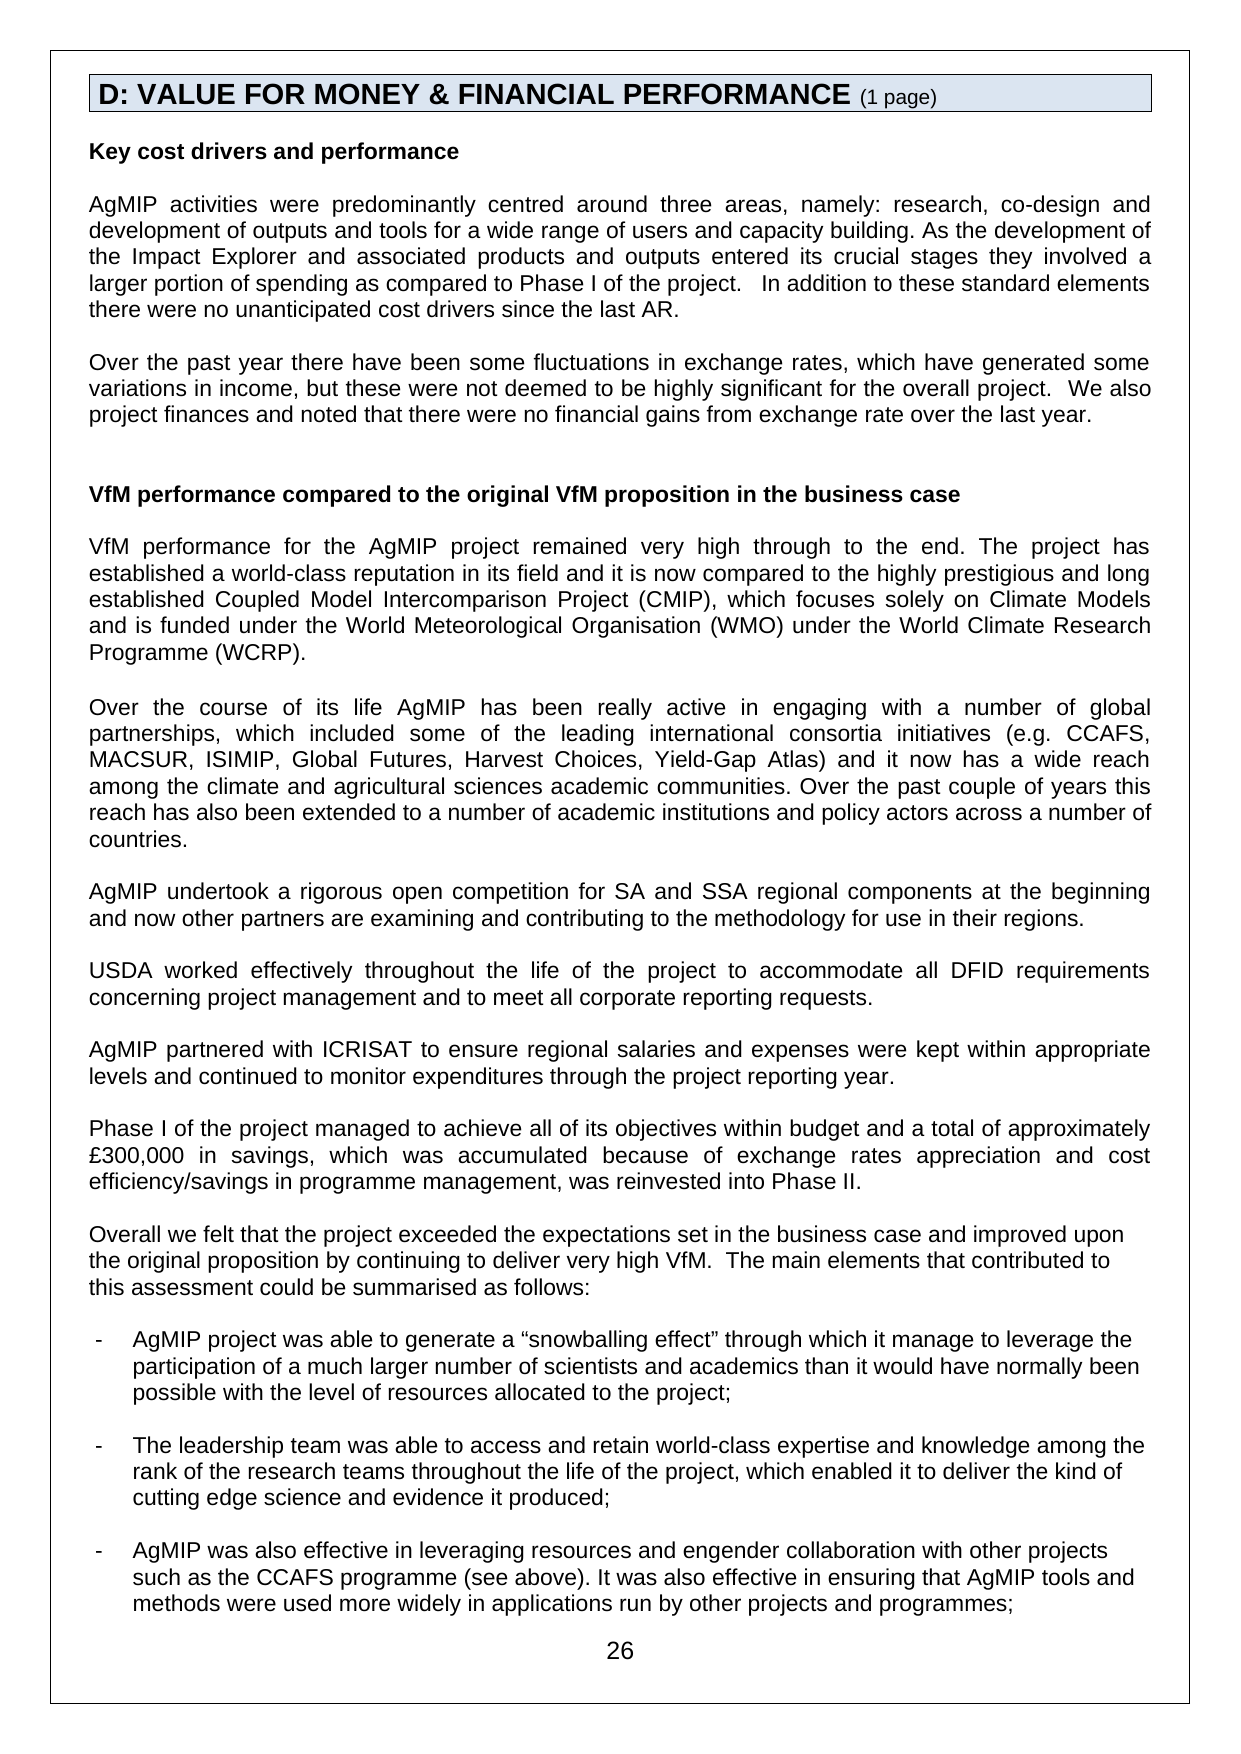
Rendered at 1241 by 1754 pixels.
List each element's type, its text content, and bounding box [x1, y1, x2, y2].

text VfM performance compared to the original VfM proposition in the business case [89, 481, 1152, 507]
list AgMIP project was able to generate a “snowballing effect” through which it manage to leverage the participation of a much larger number of scientists and academics than it would have normally been possible with the level of resources allocated to the project; [95, 1326, 1152, 1432]
text Over the past year there have been some fluctuations in exchange rates, which have generated some variations in income, but these were not deemed to be highly significant for the overall project. We also project finances and noted that there were no financial gains from exchange rate over the last year. [89, 349, 1152, 428]
list The leadership team was able to access and retain world-class expertise and knowledge among the rank of the research teams throughout the life of the project, which enabled it to deliver the kind of cutting edge science and evidence it produced; [95, 1432, 1152, 1537]
text Over the course of its life AgMIP has been really active in engaging with a number of global partnerships, which included some of the leading international consortia initiatives (e.g. CCAFS, MACSUR, ISIMIP, Global Futures, Harvest Choices, Yield-Gap Atlas) and it now has a wide reach among the climate and agricultural sciences academic communities. Over the past couple of years this reach has also been extended to a number of academic institutions and policy actors across a number of countries. [89, 694, 1152, 852]
text Key cost drivers and performance [89, 138, 1152, 164]
text USDA worked effectively throughout the life of the project to accommodate all DFID requirements concerning project management and to meet all corporate reporting requests. [89, 957, 1152, 1010]
text VfM performance for the AgMIP project remained very high through to the end. The project has established a world-class reputation in its field and it is now compared to the highly prestigious and long established Coupled Model Intercomparison Project (CMIP), which focuses solely on Climate Models and is funded under the World Meteorological Organisation (WMO) under the World Climate Research Programme (WCRP). [89, 533, 1152, 694]
list AgMIP was also effective in leveraging resources and engender collaboration with other projects such as the CCAFS programme (see above). It was also effective in ensuring that AgMIP tools and methods were used more widely in applications run by other projects and programmes; [95, 1537, 1152, 1616]
text Overall we felt that the project exceeded the expectations set in the business case and improved upon the original proposition by continuing to deliver very high VfM. The main elements that contributed to this assessment could be summarised as follows: [89, 1221, 1152, 1300]
subtitle D: VALUE FOR MONEY & FINANCIAL PERFORMANCE (1 page) [90, 75, 1151, 111]
text AgMIP undertook a rigorous open competition for SA and SSA regional components at the beginning and now other partners are examining and contributing to the methodology for use in their regions. [89, 878, 1152, 931]
text AgMIP partnered with ICRISAT to ensure regional salaries and expenses were kept within appropriate levels and continued to monitor expenditures through the project reporting year. [89, 1036, 1152, 1089]
text Phase I of the project managed to achieve all of its objectives within budget and a total of approximately £300,000 in savings, which was accumulated because of exchange rates appreciation and cost efficiency/savings in programme management, was reinvested into Phase II. [89, 1089, 1152, 1194]
text AgMIP activities were predominantly centred around three areas, namely: research, co-design and development of outputs and tools for a wide range of users and capacity building. As the development of the Impact Explorer and associated products and outputs entered its crucial stages they involved a larger portion of spending as compared to Phase I of the project. In addition to these standard elements there were no unanticipated cost drivers since the last AR. [89, 191, 1152, 322]
